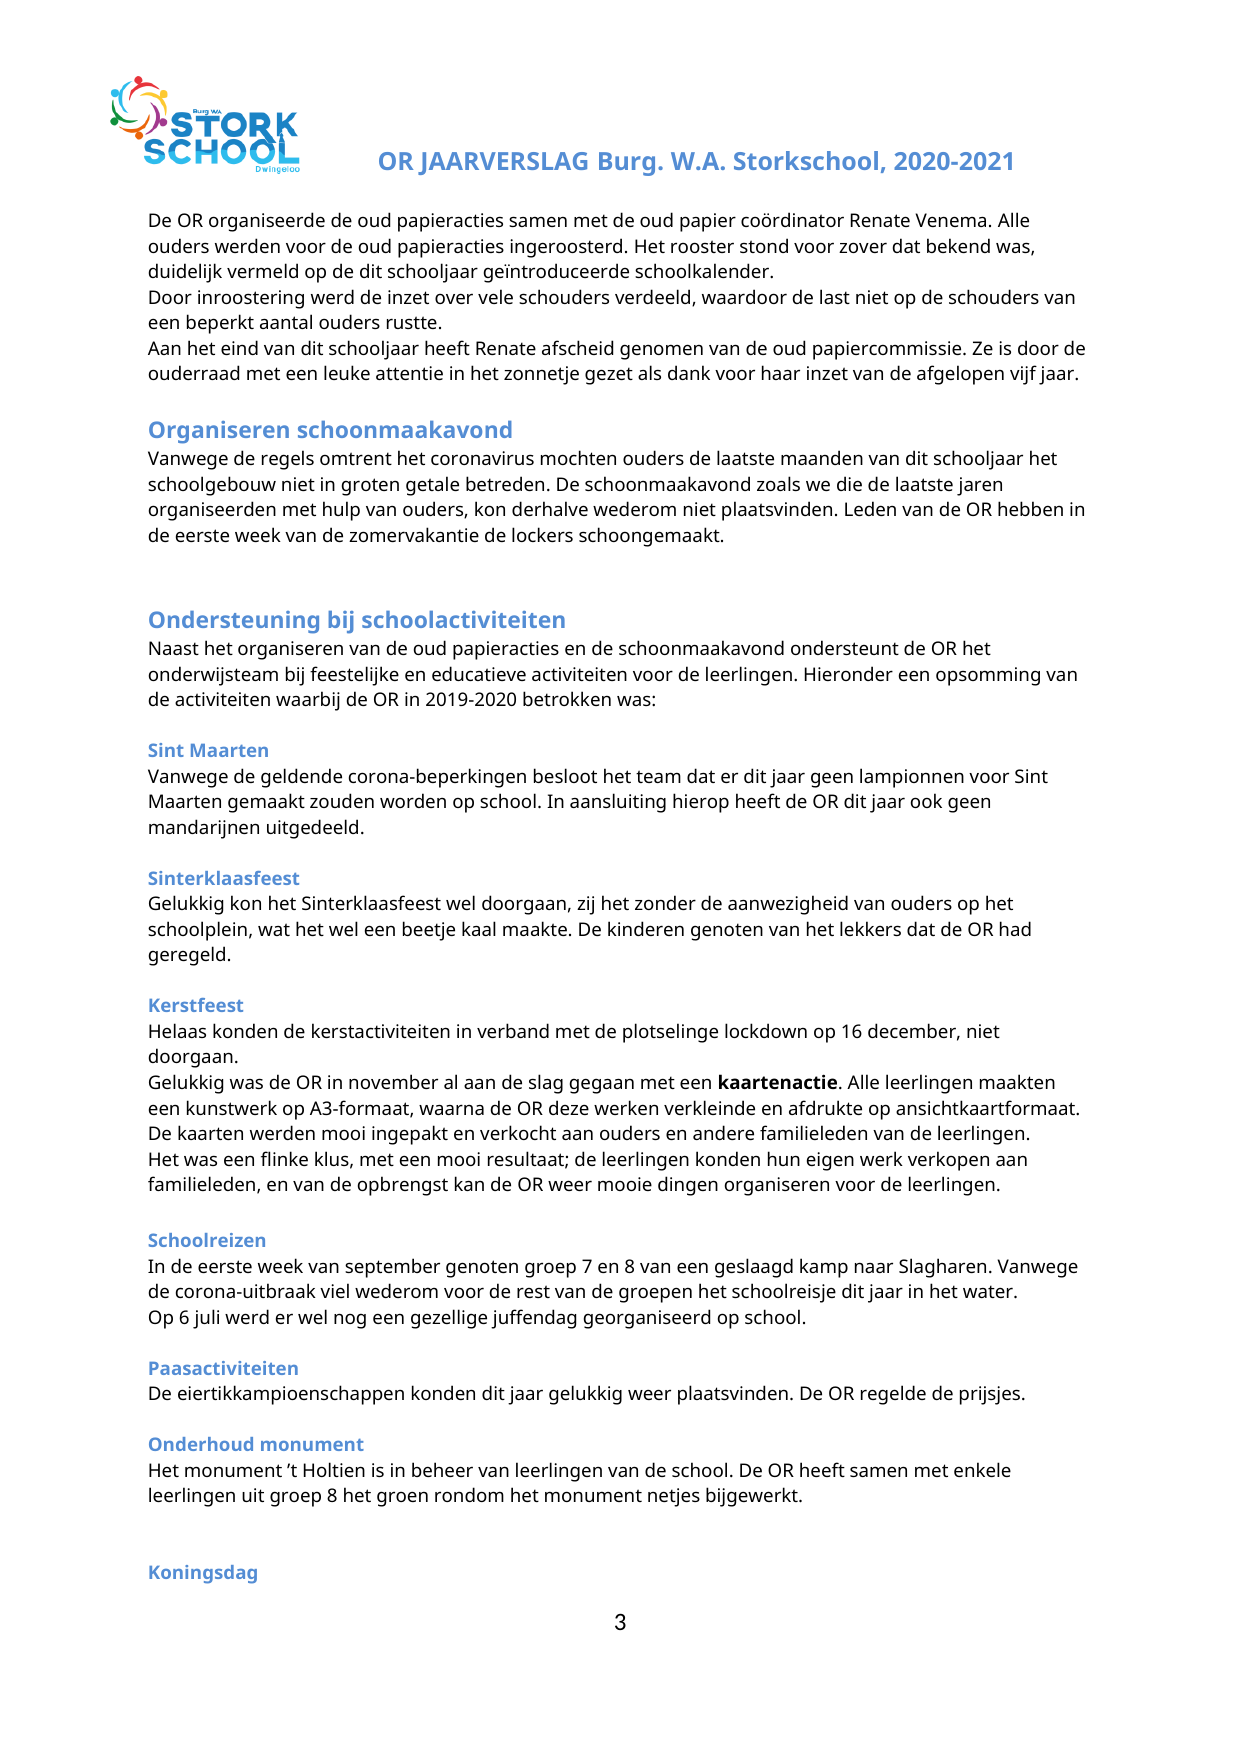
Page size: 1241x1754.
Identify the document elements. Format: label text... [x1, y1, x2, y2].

text Organiseren schoonmaakavond [148, 414, 1093, 445]
text Onderhoud monument [148, 1432, 1093, 1457]
text Vanwege de regels omtrent het coronavirus mochten ouders de laatste maanden van dit schooljaar het schoolgebouw niet in groten getale betreden. De schoonmaakavond zoals we die de laatste jaren organiseerden met hulp van ouders, kon derhalve wederom niet plaatsvinden. Leden van de OR hebben in de eerste week van de zomervakantie de lockers schoongemaakt. [148, 445, 1093, 547]
text Vanwege de geldende corona-beperkingen besloot het team dat er dit jaar geen lampionnen voor Sint Maarten gemaakt zouden worden op school. In aansluiting hierop heeft de OR dit jaar ook geen mandarijnen uitgedeeld. [148, 763, 1093, 840]
text De eiertikkampioenschappen konden dit jaar gelukkig weer plaatsvinden. De OR regelde de prijsjes. [148, 1381, 1093, 1406]
text Paasactiviteiten [148, 1355, 1093, 1381]
text Kerstfeest [148, 993, 1093, 1018]
text De OR organiseerde de oud papieracties samen met de oud papier coördinator Renate Venema. Alle ouders werden voor de oud papieracties ingeroosterd. Het rooster stond voor zover dat bekend was, duidelijk vermeld op de dit schooljaar geïntroduceerde schoolkalender. [148, 207, 1093, 284]
text Door inroostering werd de inzet over vele schouders verdeeld, waardoor de last niet op de schouders van een beperkt aantal ouders rustte. Aan het eind van dit schooljaar heeft Renate afscheid genomen van de oud papiercommissie. Ze is door de ouderraad met een leuke attentie in het zonnetje gezet als dank voor haar inzet van de afgelopen vijf jaar. [148, 284, 1093, 386]
text Koningsdag [148, 1559, 1093, 1585]
text Naast het organiseren van de oud papieracties en de schoonmaakavond ondersteunt de OR het onderwijsteam bij feestelijke en educatieve activiteiten voor de leerlingen. Hieronder een opsomming van de activiteiten waarbij de OR in 2019-2020 betrokken was: [148, 636, 1093, 712]
text Ondersteuning bij schoolactiviteiten [148, 573, 1093, 636]
text In de eerste week van september genoten groep 7 en 8 van een geslaagd kamp naar Slagharen. Vanwege de corona-uitbraak viel wederom voor de rest van de groepen het schoolreisje dit jaar in het water. Op 6 juli werd er wel nog een gezellige juffendag georganiseerd op school. [148, 1253, 1093, 1329]
text Gelukkig kon het Sinterklaasfeest wel doorgaan, zij het zonder de aanwezigheid van ouders op het schoolplein, wat het wel een beetje kaal maakte. De kinderen genoten van het lekkers dat de OR had geregeld. [148, 891, 1093, 967]
text Sinterklaasfeest [148, 865, 1093, 891]
text Helaas konden de kerstactiviteiten in verband met de plotselinge lockdown op 16 december, niet doorgaan. Gelukkig was de OR in november al aan de slag gegaan met een kaartenactie. Alle leerlingen maakten een kunstwerk op A3-formaat, waarna de OR deze werken verkleinde en afdrukte op ansichtkaartformaat. De kaarten werden mooi ingepakt en verkocht aan ouders en andere familieleden van de leerlingen. Het was een flinke klus, met een mooi resultaat; de leerlingen konden hun eigen werk verkopen aan familieleden, en van de opbrengst kan de OR weer mooie dingen organiseren voor de leerlingen. [148, 1018, 1093, 1227]
text Schoolreizen [148, 1227, 1093, 1253]
text Het monument ’t Holtien is in beheer van leerlingen van de school. De OR heeft samen met enkele leerlingen uit groep 8 het groen rondom het monument netjes bijgewerkt. [148, 1457, 1093, 1508]
text Sint Maarten [148, 738, 1093, 763]
